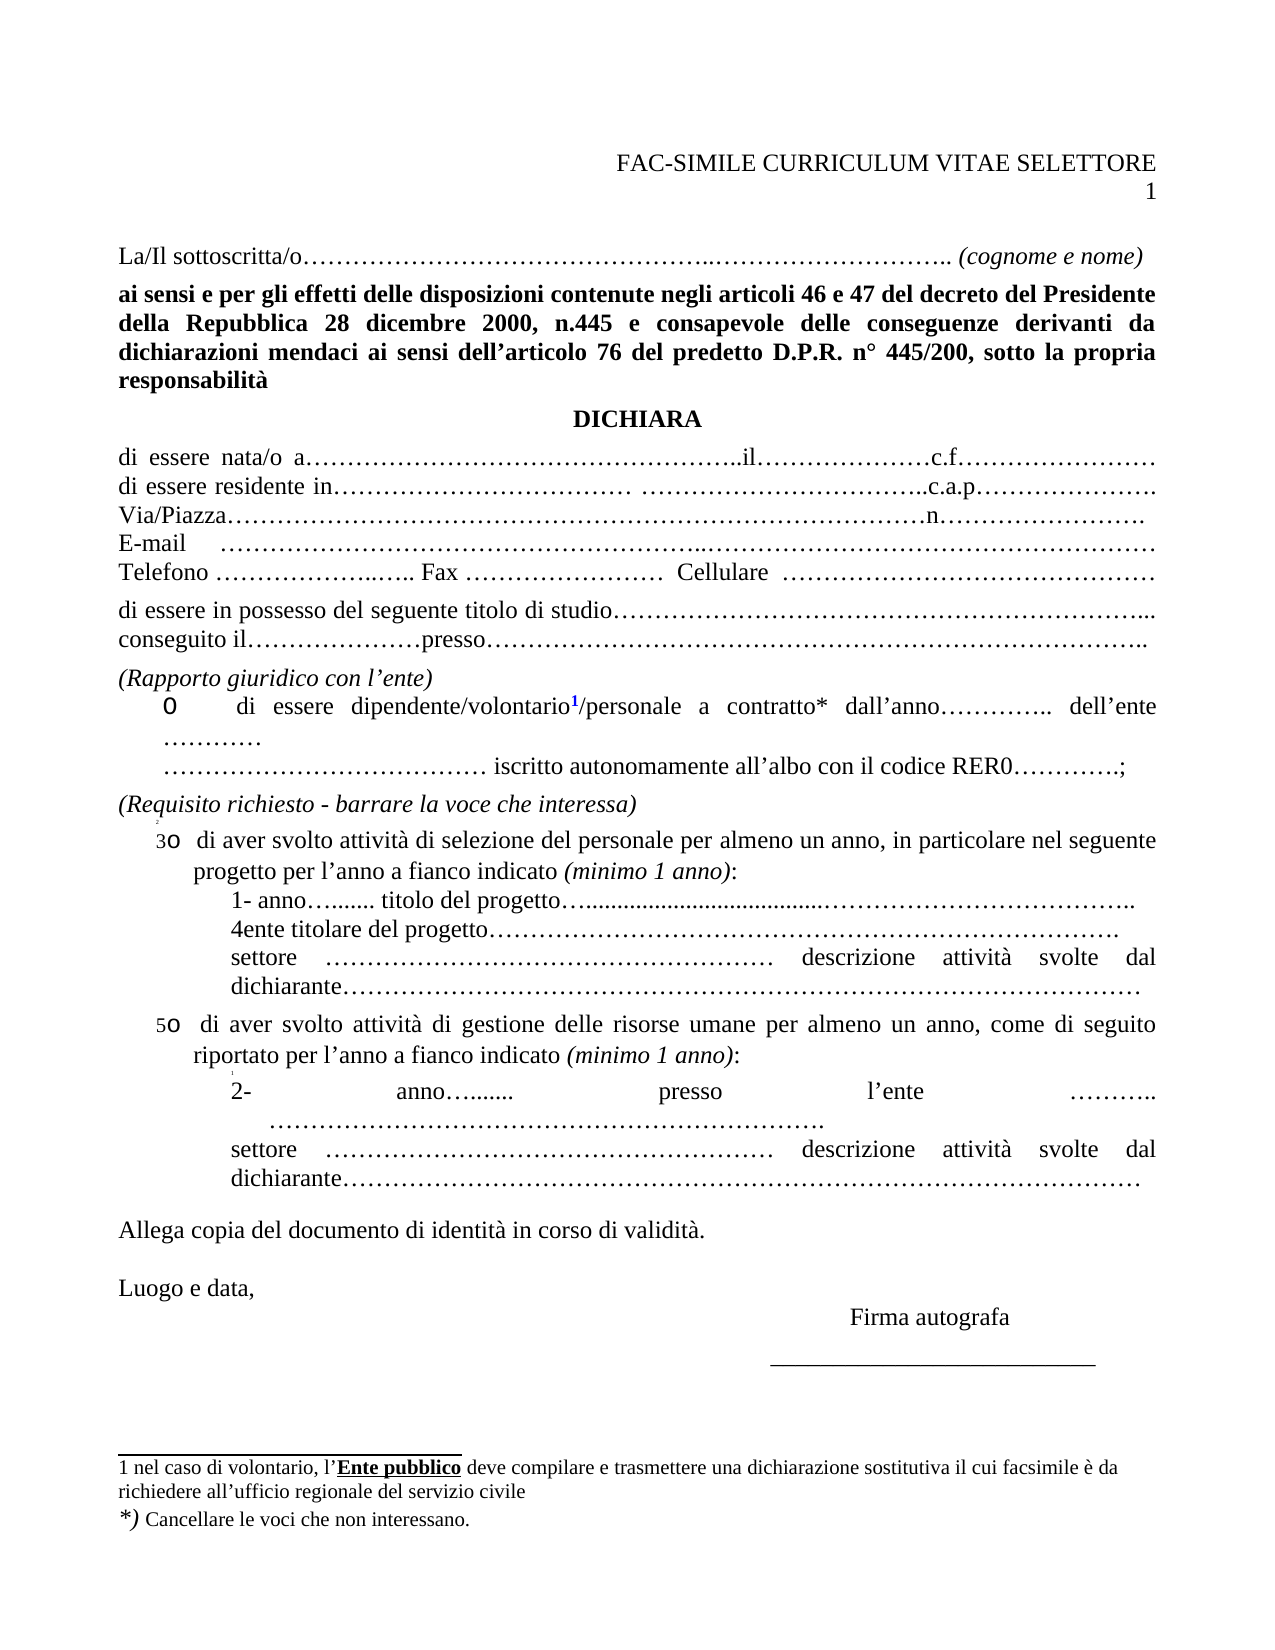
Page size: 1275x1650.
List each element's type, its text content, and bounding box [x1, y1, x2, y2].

text DICHIARA [118, 404, 1157, 433]
text O di essere dipendente/volontario/personale a contratto* dall’anno………….. dell’ente ………… [162, 691, 1157, 751]
text settore ……………………………………………… descrizione attività svolte dal dichiarante…………………………………………………………………………………… [231, 942, 1157, 1000]
text nel caso di volontario, l’Ente pubblico deve compilare e trasmettere una dichiarazione sostitutiva il cui facsimile è da richiedere all’ufficio regionale del servizio civile [118, 1455, 1157, 1503]
text FAC-SIMILE CURRICULUM VITAE SELETTORE [118, 148, 1157, 176]
list o di aver svolto attività di selezione del personale per almeno un anno, in particolare nel seguente progetto per l’anno a fianco indicato (minimo 1 anno): [156, 825, 1157, 885]
list ente titolare del progetto…………………………………………………………………. [231, 914, 1157, 942]
text di essere in possesso del seguente titolo di studio………………………………………………………... conseguito il…………………presso…………………………………………………………………….. [118, 596, 1157, 653]
text settore ……………………………………………… descrizione attività svolte dal dichiarante…………………………………………………………………………………… [231, 1134, 1157, 1191]
text __________________________ [709, 1340, 1157, 1369]
text La/Il sottoscritta/o…………………………………………..……………………….. (cognome e nome) [118, 241, 1157, 270]
text *) Cancellare le voci che non interessano. [118, 1503, 1157, 1532]
text Allega copia del documento di identità in corso di validità. [118, 1216, 1157, 1244]
list - anno…....... titolo del progetto…......................................……………………………….. [231, 885, 1157, 914]
text E-mail …………………………………………………..……………………………………………… Telefono ………………..….. Fax …………………… Cellulare ……………………………………… [118, 528, 1157, 586]
text di essere nata/o a……………………………………………..il…………………c.f…………………… di essere residente in……………………………… ……………………………..c.a.p…………………. Via/Piazza…………………………………………………………………………n……………………. [118, 442, 1157, 528]
text Firma autografa [709, 1302, 1157, 1331]
text Luogo e data, [118, 1273, 1157, 1302]
text (Rapporto giuridico con l’ente) [118, 663, 1157, 691]
list - anno…....... presso l’ente ………..…………………………………………………………. [231, 1076, 1157, 1134]
text (Requisito richiesto - barrare la voce che interessa) [118, 789, 1157, 818]
list o di aver svolto attività di gestione delle risorse umane per almeno un anno, come di seguito riportato per l’anno a fianco indicato (minimo 1 anno): [156, 1009, 1157, 1069]
text ………………………………… iscritto autonomamente all’albo con il codice RER0………….; [162, 751, 1157, 780]
text ai sensi e per gli effetti delle disposizioni contenute negli articoli 46 e 47 del decreto del Presidente della Repubblica 28 dicembre 2000, n.445 e consapevole delle conseguenze derivanti da dichiarazioni mendaci ai sensi dell’articolo 76 del predetto D.P.R. n° 445/200, sotto la propria responsabilità [118, 279, 1157, 394]
